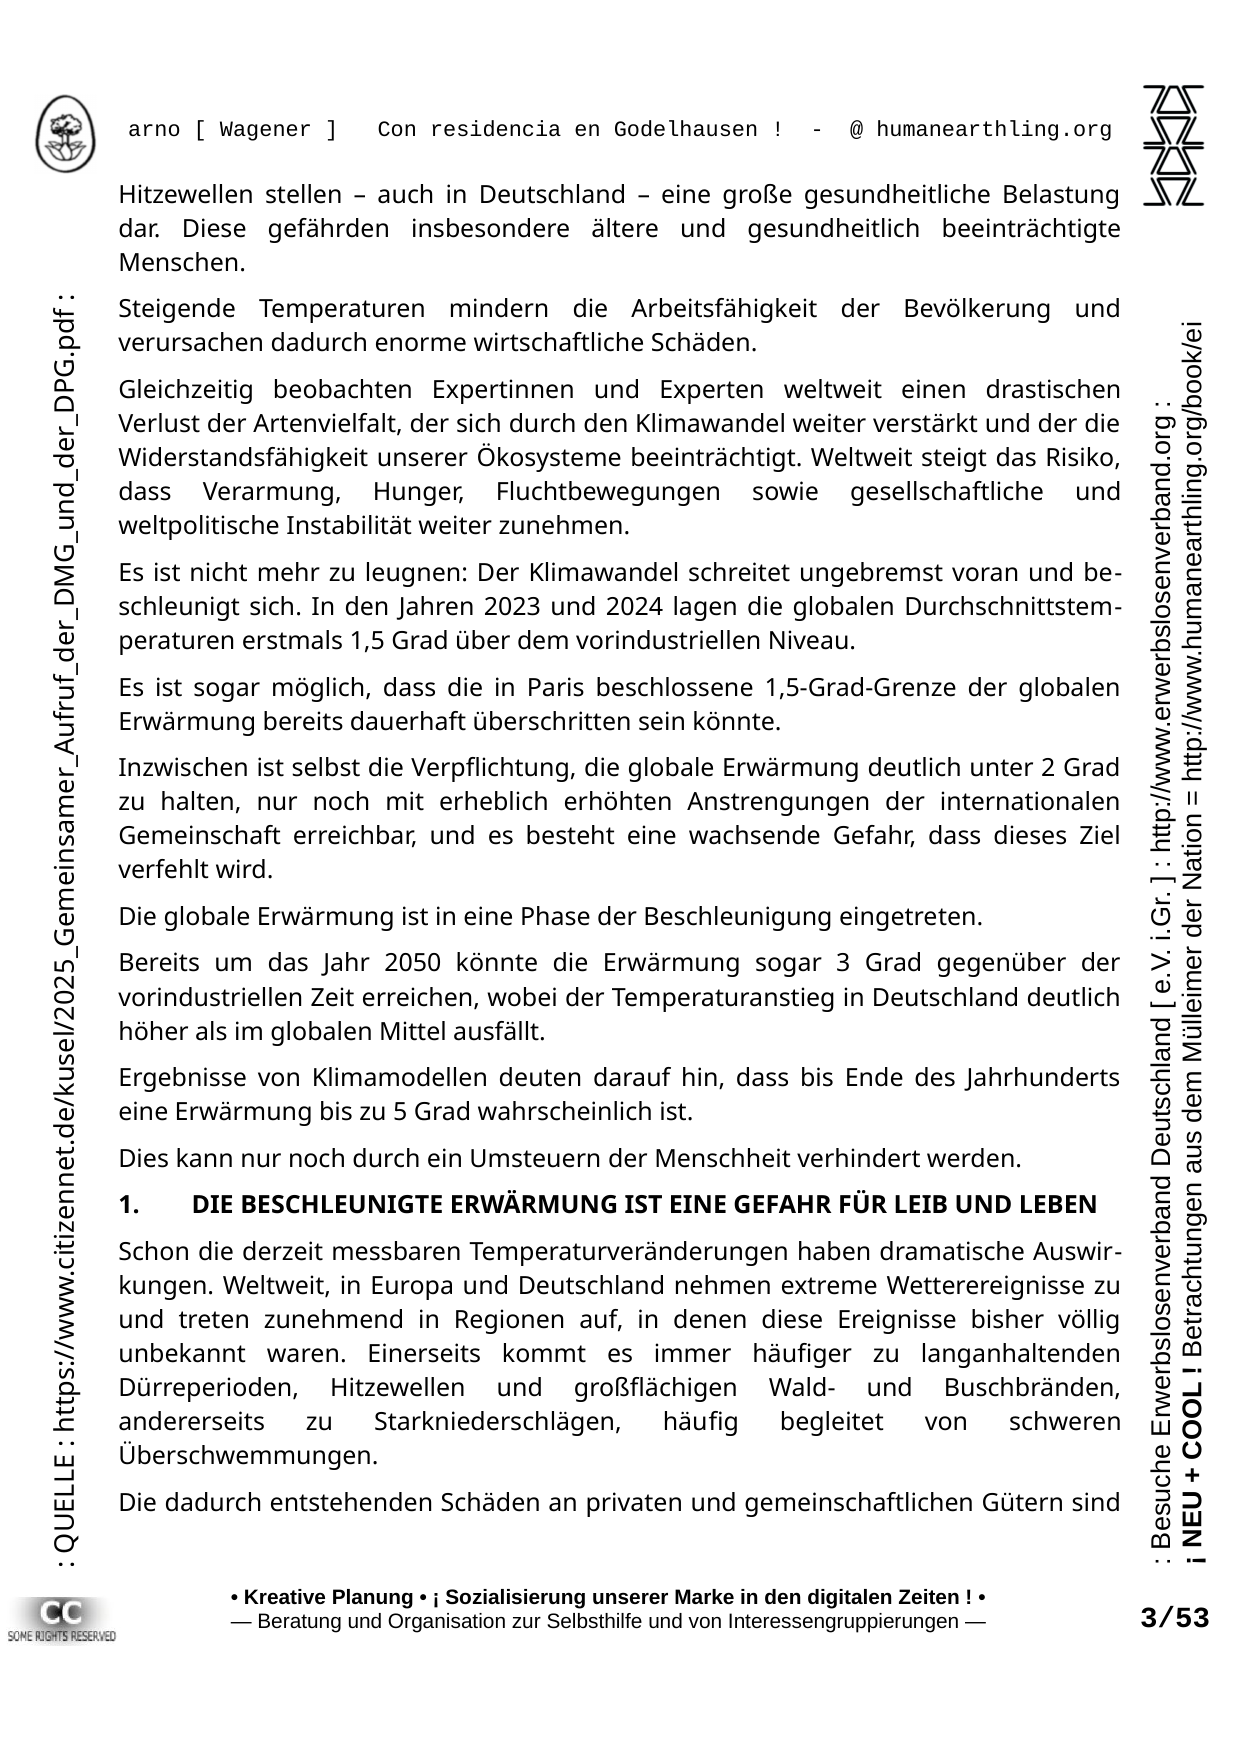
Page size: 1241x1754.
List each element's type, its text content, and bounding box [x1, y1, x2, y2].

picture [33, 94, 98, 174]
text Steigende Temperaturen mindern die Arbeitsfähigkeit der Bevölkerung und verursachen dadurch enorme wirtschaftliche Schäden. [118, 291, 1122, 359]
text Hitzewellen stellen – auch in Deutschland – eine große gesundheitliche Belastung dar. Diese gefährden insbesondere ältere und gesundheitlich beeinträchtigte Menschen. [118, 176, 1122, 278]
picture [0, 1595, 122, 1646]
text Es ist nicht mehr zu leugnen: Der Klimawandel schreitet ungebremst voran und be­schleunigt sich. In den Jahren 2023 und 2024 lagen die globalen Durchschnittstem­peraturen erstmals 1,5 Grad über dem vorindustriellen Niveau. [118, 554, 1122, 657]
text Bereits um das Jahr 2050 könnte die Erwärmung sogar 3 Grad gegenüber der vorindustriellen Zeit erreichen, wobei der Temperaturanstieg in Deutschland deutlich höher als im globalen Mittel ausfällt. [118, 945, 1122, 1047]
text Die dadurch entstehenden Schäden an privaten und gemeinschaftlichen Gütern sind [118, 1484, 1122, 1518]
text Die globale Erwärmung ist in eine Phase der Beschleunigung eingetre­ten. [118, 898, 1122, 933]
picture [1142, 84, 1205, 207]
text Dies kann nur noch durch ein Umsteuern der Menschheit verhindert werden. [118, 1140, 1122, 1174]
text Es ist sogar möglich, dass die in Paris beschlossene 1,5-Grad-Grenze der globalen Erwärmung bereits dauerhaft überschritten sein könnte. [118, 669, 1122, 737]
text 1. DIE BESCHLEUNIGTE ERWÄRMUNG IST EINE GEFAHR FÜR LEIB UND LEBEN [118, 1187, 1122, 1221]
text Inzwischen ist selbst die Verpflichtung, die globale Erwärmung deutlich unter 2 Grad zu halten, nur noch mit erheblich erhöhten Anstrengungen der internationalen Gemeinschaft erreichbar, und es besteht eine wachsende Gefahr, dass dieses Ziel verfehlt wird. [118, 750, 1122, 886]
text Schon die derzeit messbaren Temperaturveränderungen haben dramatische Auswir­kungen. Weltweit, in Europa und Deutschland nehmen extreme Wetterereignisse zu und treten zunehmend in Regionen auf, in denen diese Ereignisse bisher völlig unbekannt wa­ren. Einerseits kommt es immer häufiger zu langanhaltenden Dürreperioden, Hitzewellen und großflächigen Wald- und Buschbränden, andererseits zu Starkniederschlägen, häu­fig begleitet von schweren Überschwemmungen. [118, 1233, 1122, 1472]
text Ergebnisse von Klimamodellen deuten darauf hin, dass bis Ende des Jahrhunderts eine Erwärmung bis zu 5 Grad wahrscheinlich ist. [118, 1060, 1122, 1128]
text Gleichzeitig beobachten Expertinnen und Experten weltweit einen drastischen Verlust der Artenvielfalt, der sich durch den Klimawandel weiter verstärkt und der die Widerstandsfähigkeit unserer Ökosysteme beeinträchtigt. Weltweit steigt das Risiko, dass Verarmung, Hunger, Fluchtbewegungen sowie gesellschaftliche und weltpolitische Instabilität weiter zunehmen. [118, 372, 1122, 542]
